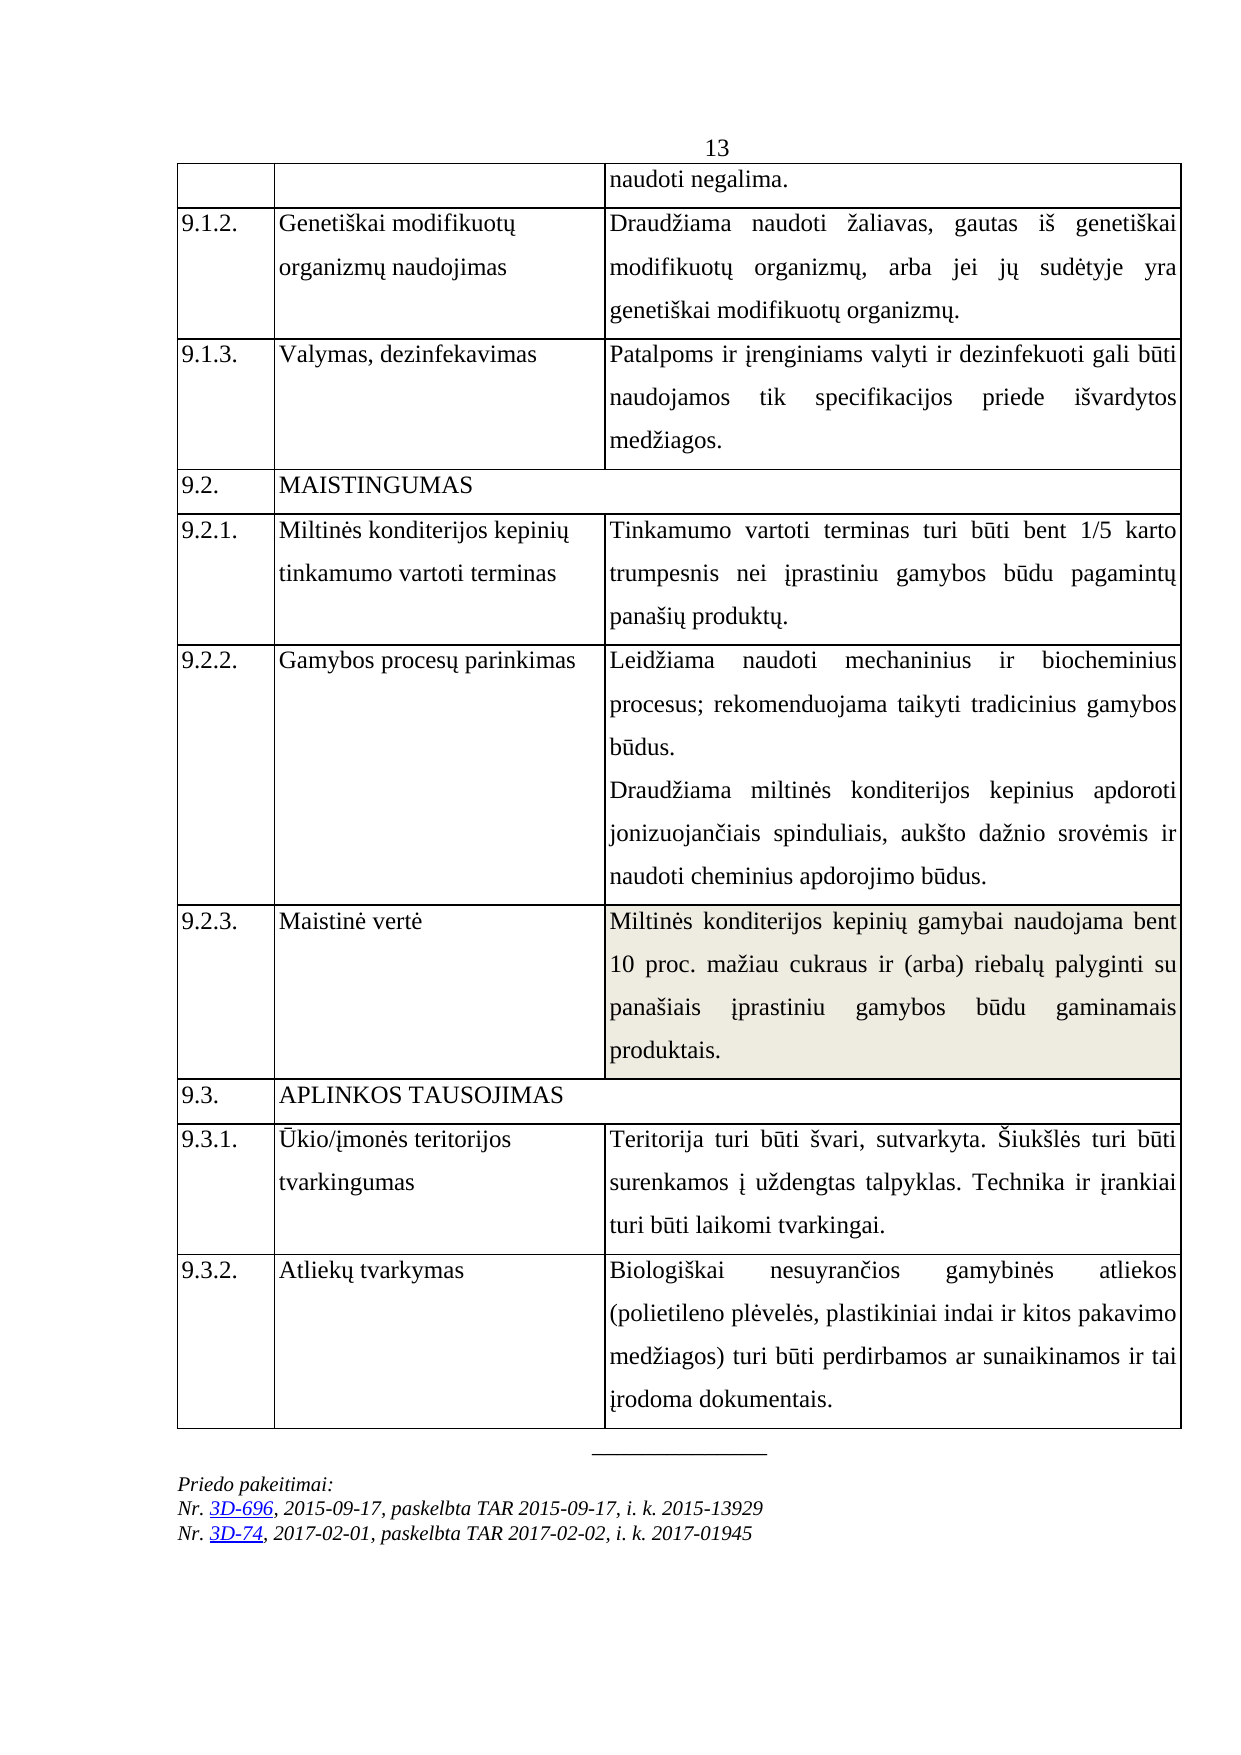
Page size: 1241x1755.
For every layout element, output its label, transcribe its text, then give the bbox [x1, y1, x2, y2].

table_cell APLINKOS TAUSOJIMAS [275, 1080, 1180, 1123]
table_cell Ūkio/įmonės teritorijos tvarkingumas [275, 1125, 604, 1254]
text Nr. 3D-74, 2017-02-01, paskelbta TAR 2017-02-02, i. k. 2017-01945 [177, 1520, 1181, 1544]
table_cell 9.3.2. [178, 1255, 274, 1428]
table_cell 9.2. [178, 470, 274, 513]
table_cell 9.2.1. [178, 515, 274, 644]
table_cell Atliekų tvarkymas [275, 1255, 604, 1428]
table_cell 9.1.3. [178, 340, 274, 469]
table_cell 9.3.1. [178, 1125, 274, 1254]
text ______________ [177, 1429, 1181, 1458]
table_cell naudoti negalima. [606, 164, 1180, 207]
table_cell Tinkamumo vartoti terminas turi būti bent 1/5 karto trumpesnis nei įprastiniu gamybos būdu pagamintų panašių produktų. [606, 515, 1180, 644]
text Nr. 3D-696, 2015-09-17, paskelbta TAR 2015-09-17, i. k. 2015-13929 [177, 1496, 1181, 1520]
text Priedo pakeitimai: [177, 1472, 1181, 1496]
table_cell Gamybos procesų parinkimas [275, 646, 604, 904]
table_cell 9.3. [178, 1080, 274, 1123]
table_cell [275, 164, 604, 207]
table_cell [178, 164, 274, 207]
table_cell Biologiškai nesuyrančios gamybinės atliekos (polietileno plėvelės, plastikiniai indai ir kitos pakavimo medžiagos) turi būti perdirbamos ar sunaikinamos ir tai įrodoma dokumentais. [606, 1255, 1180, 1428]
table_cell Genetiškai modifikuotų organizmų naudojimas [275, 209, 604, 338]
table_cell Valymas, dezinfekavimas [275, 340, 604, 469]
table_cell Miltinės konditerijos kepinių gamybai naudojama bent 10 proc. mažiau cukraus ir (arba) riebalų palyginti su panašiais įprastiniu gamybos būdu gaminamais produktais. [606, 906, 1180, 1078]
table_cell 9.2.2. [178, 646, 274, 904]
table_cell Maistinė vertė [275, 906, 604, 1078]
table_cell 9.1.2. [178, 209, 274, 338]
table_cell Patalpoms ir įrenginiams valyti ir dezinfekuoti gali būti naudojamos tik specifikacijos priede išvardytos medžiagos. [606, 340, 1180, 469]
table_cell MAISTINGUMAS [275, 470, 1180, 513]
table_cell 9.2.3. [178, 906, 274, 1078]
table_cell Leidžiama naudoti mechaninius ir biocheminius procesus; rekomenduojama taikyti tradicinius gamybos būdus. Draudžiama miltinės konditerijos kepinius apdoroti jonizuojančiais spinduliais, aukšto dažnio srovėmis ir naudoti cheminius apdorojimo būdus. [606, 646, 1180, 904]
table_cell Draudžiama naudoti žaliavas, gautas iš genetiškai modifikuotų organizmų, arba jei jų sudėtyje yra genetiškai modifikuotų organizmų. [606, 209, 1180, 338]
table_cell Miltinės konditerijos kepinių tinkamumo vartoti terminas [275, 515, 604, 644]
table_cell Teritorija turi būti švari, sutvarkyta. Šiukšlės turi būti surenkamos į uždengtas talpyklas. Technika ir įrankiai turi būti laikomi tvarkingai. [606, 1125, 1180, 1254]
